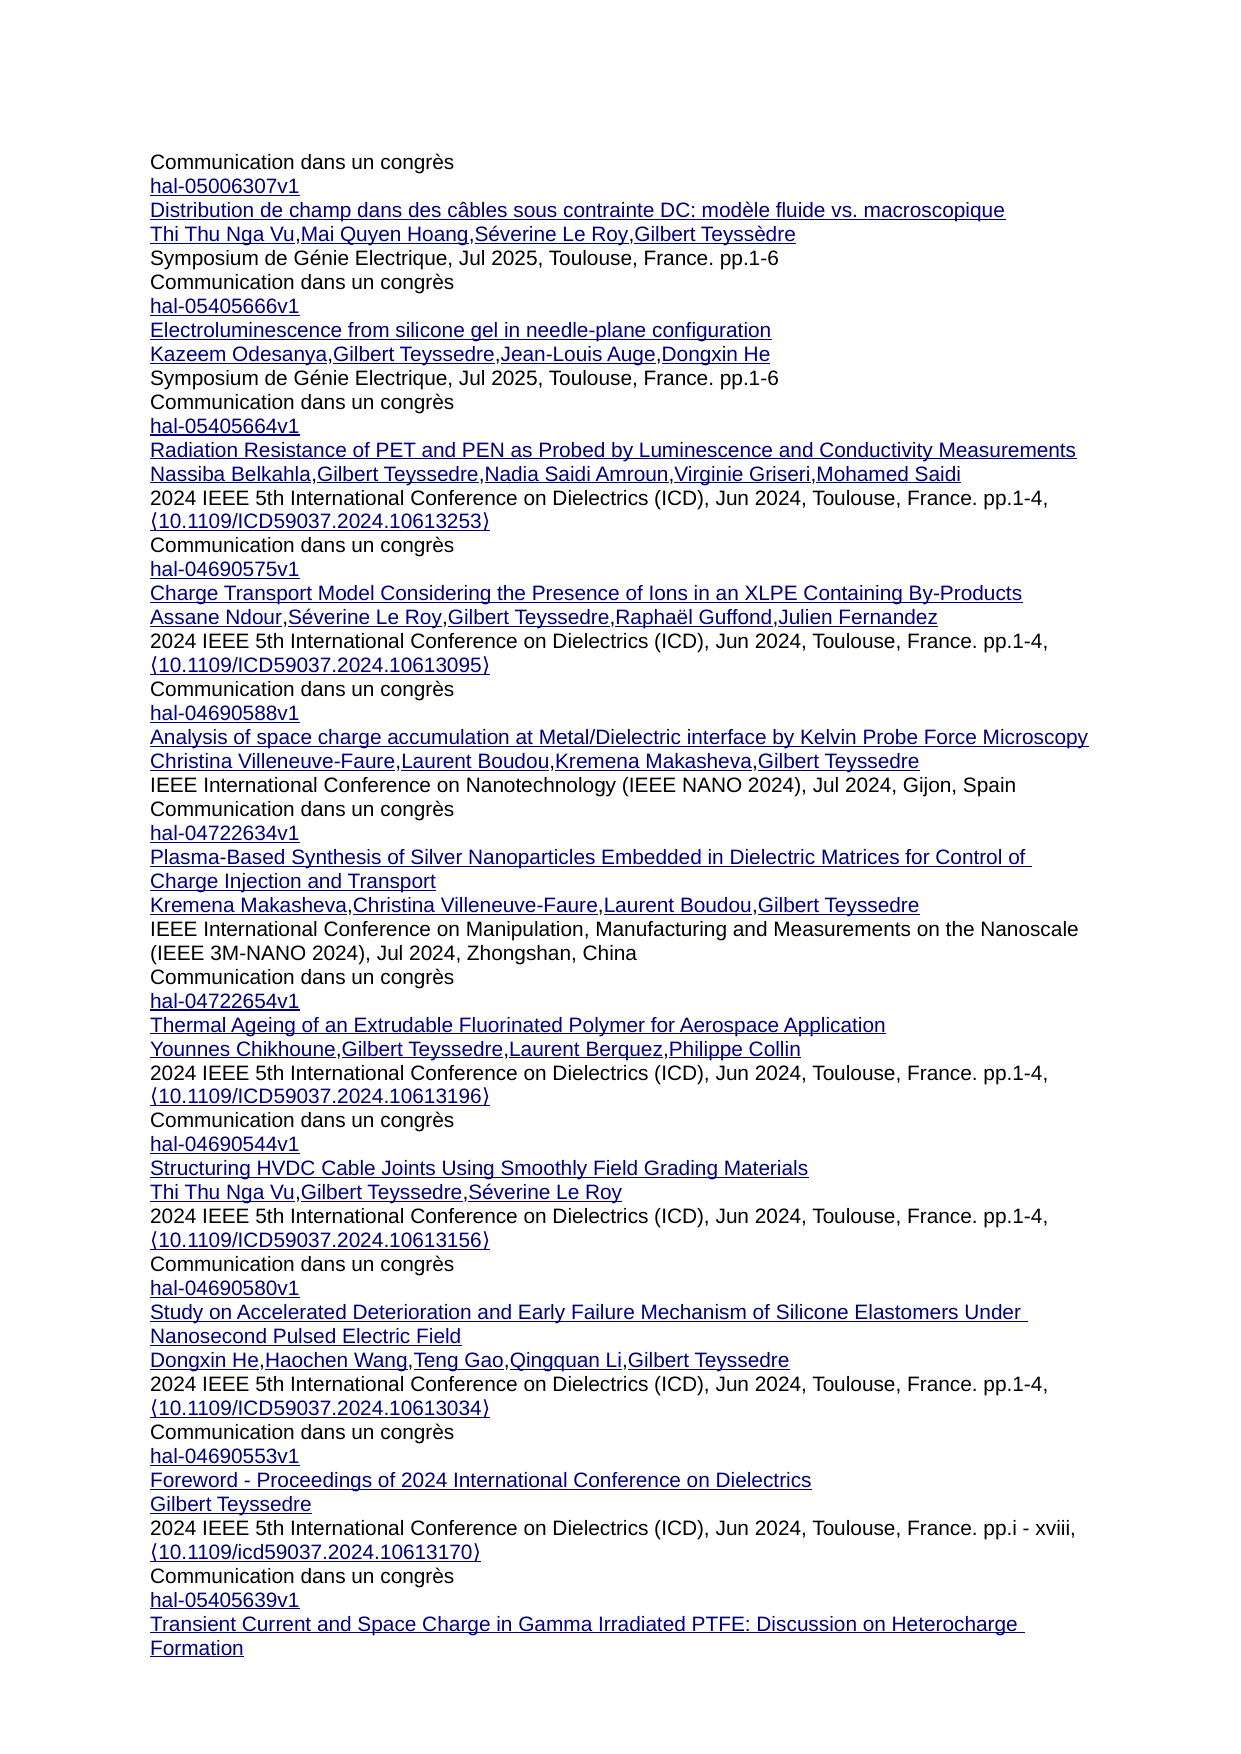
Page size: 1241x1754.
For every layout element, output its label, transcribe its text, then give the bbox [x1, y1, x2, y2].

table_cell Distribution de champ dans des câbles sous contrainte DC: modèle fluide vs. macroscopique Thi Thu Nga Vu,Mai Quyen Hoang,Séverine Le Roy,Gilbert Teyssèdre Symposium de Génie Electrique, Jul 2025, Toulouse, France. pp.1-6 Communication dans un congrès hal-05405666v1 [150, 198, 1090, 318]
table_cell Structuring HVDC Cable Joints Using Smoothly Field Grading Materials Thi Thu Nga Vu,Gilbert Teyssedre,Séverine Le Roy 2024 IEEE 5th International Conference on Dielectrics (ICD), Jun 2024, Toulouse, France. pp.1-4, ⟨10.1109/ICD59037.2024.10613156⟩ Communication dans un congrès hal-04690580v1 [150, 1156, 1090, 1300]
table_cell Electroluminescence from silicone gel in needle-plane configuration Kazeem Odesanya,Gilbert Teyssedre,Jean-Louis Auge,Dongxin He Symposium de Génie Electrique, Jul 2025, Toulouse, France. pp.1-6 Communication dans un congrès hal-05405664v1 [150, 318, 1090, 437]
table_cell Communication dans un congrès hal-05006307v1 [150, 150, 1090, 198]
table_cell Thermal Ageing of an Extrudable Fluorinated Polymer for Aerospace Application Younnes Chikhoune,Gilbert Teyssedre,Laurent Berquez,Philippe Collin 2024 IEEE 5th International Conference on Dielectrics (ICD), Jun 2024, Toulouse, France. pp.1-4, ⟨10.1109/ICD59037.2024.10613196⟩ Communication dans un congrès hal-04690544v1 [150, 1013, 1090, 1156]
table_cell Foreword - Proceedings of 2024 International Conference on Dielectrics Gilbert Teyssedre 2024 IEEE 5th International Conference on Dielectrics (ICD), Jun 2024, Toulouse, France. pp.i - xviii, ⟨10.1109/icd59037.2024.10613170⟩ Communication dans un congrès hal-05405639v1 [150, 1468, 1090, 1611]
table_cell Radiation Resistance of PET and PEN as Probed by Luminescence and Conductivity Measurements Nassiba Belkahla,Gilbert Teyssedre,Nadia Saidi Amroun,Virginie Griseri,Mohamed Saidi 2024 IEEE 5th International Conference on Dielectrics (ICD), Jun 2024, Toulouse, France. pp.1-4, ⟨10.1109/ICD59037.2024.10613253⟩ Communication dans un congrès hal-04690575v1 [150, 438, 1090, 581]
table_cell Transient Current and Space Charge in Gamma Irradiated PTFE: Discussion on Heterocharge Formation [150, 1611, 1090, 1659]
table_cell Charge Transport Model Considering the Presence of Ions in an XLPE Containing By-Products Assane Ndour,Séverine Le Roy,Gilbert Teyssedre,Raphaël Guffond,Julien Fernandez 2024 IEEE 5th International Conference on Dielectrics (ICD), Jun 2024, Toulouse, France. pp.1-4, ⟨10.1109/ICD59037.2024.10613095⟩ Communication dans un congrès hal-04690588v1 [150, 581, 1090, 725]
table_cell Plasma-Based Synthesis of Silver Nanoparticles Embedded in Dielectric Matrices for Control of Charge Injection and Transport Kremena Makasheva,Christina Villeneuve-Faure,Laurent Boudou,Gilbert Teyssedre IEEE International Conference on Manipulation, Manufacturing and Measurements on the Nanoscale (IEEE 3M-NANO 2024), Jul 2024, Zhongshan, China Communication dans un congrès hal-04722654v1 [150, 845, 1090, 1012]
table_cell Study on Accelerated Deterioration and Early Failure Mechanism of Silicone Elastomers Under Nanosecond Pulsed Electric Field Dongxin He,Haochen Wang,Teng Gao,Qingquan Li,Gilbert Teyssedre 2024 IEEE 5th International Conference on Dielectrics (ICD), Jun 2024, Toulouse, France. pp.1-4, ⟨10.1109/ICD59037.2024.10613034⟩ Communication dans un congrès hal-04690553v1 [150, 1300, 1090, 1468]
table_cell Analysis of space charge accumulation at Metal/Dielectric interface by Kelvin Probe Force Microscopy Christina Villeneuve-Faure,Laurent Boudou,Kremena Makasheva,Gilbert Teyssedre IEEE International Conference on Nanotechnology (IEEE NANO 2024), Jul 2024, Gijon, Spain Communication dans un congrès hal-04722634v1 [150, 725, 1090, 845]
